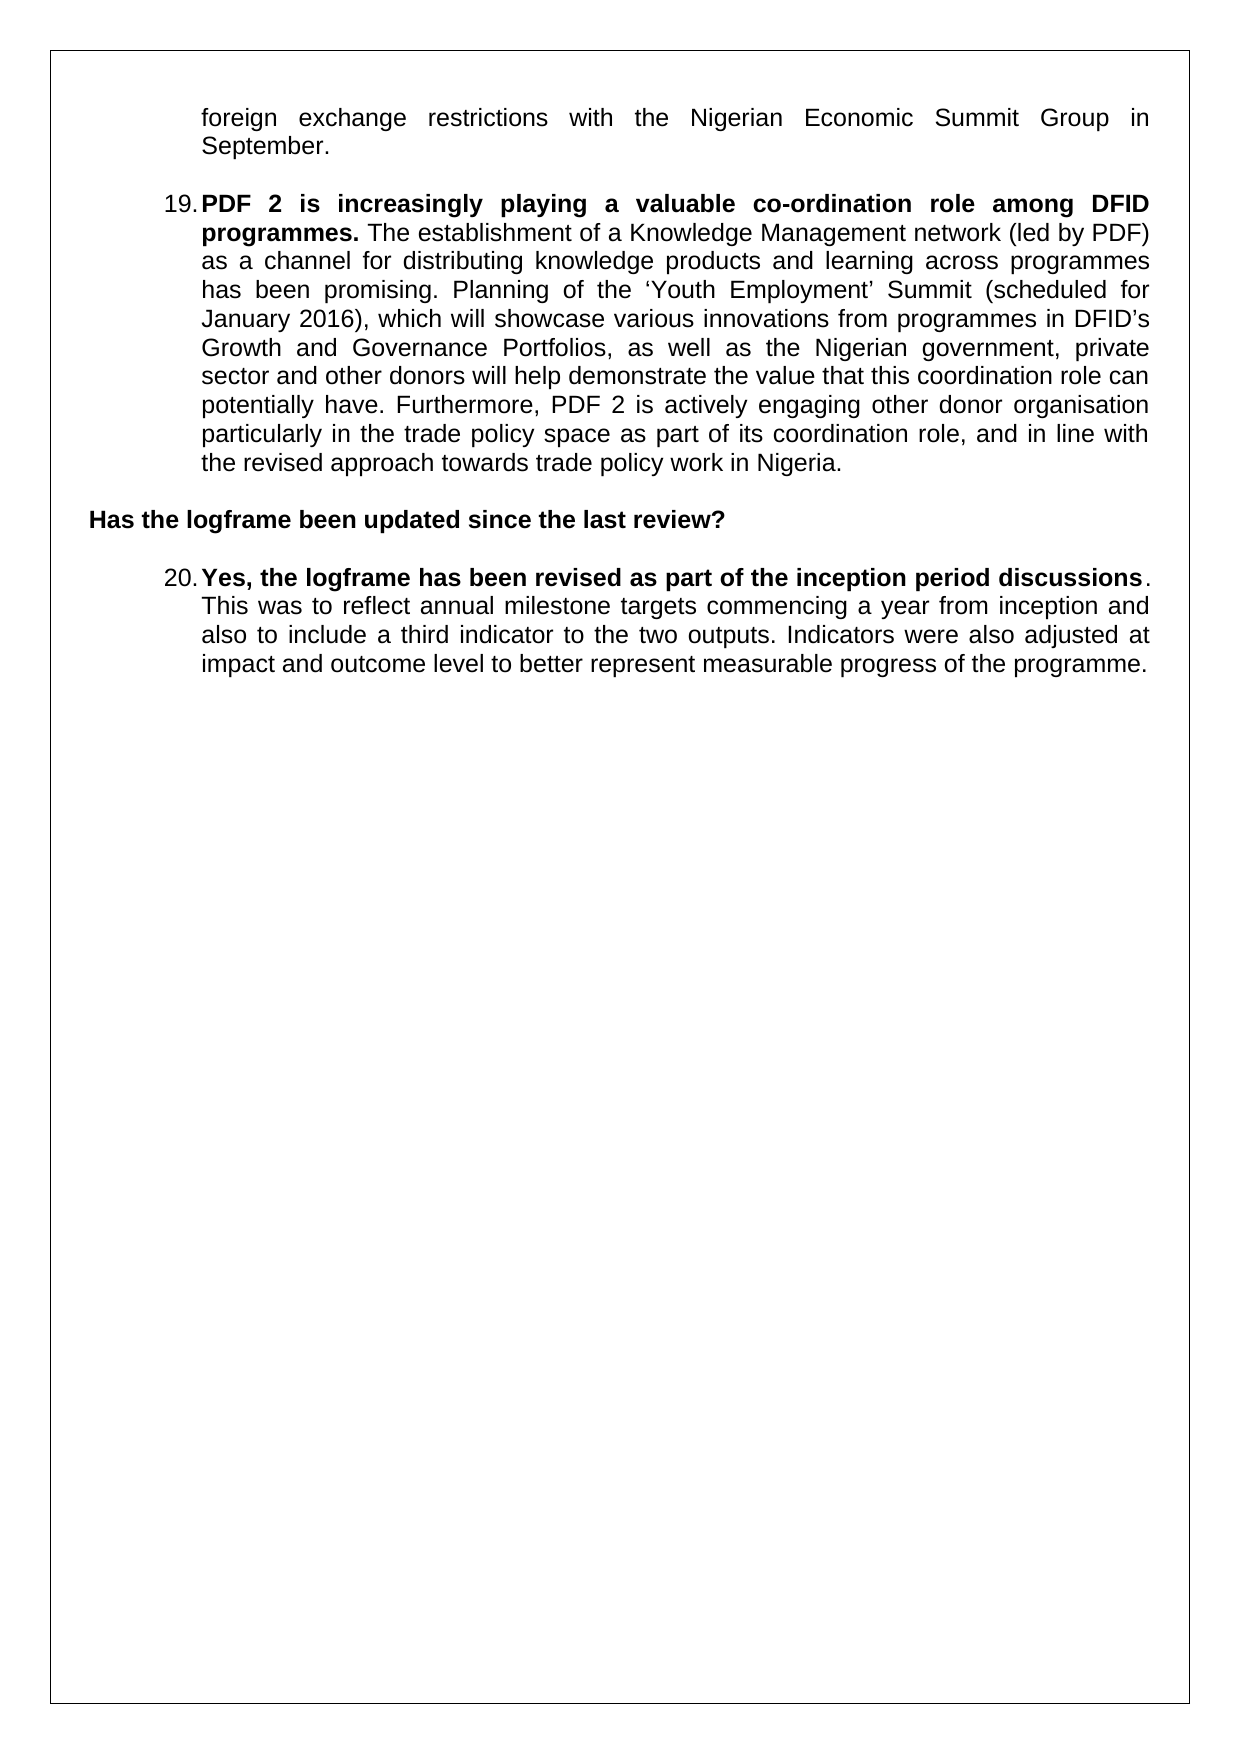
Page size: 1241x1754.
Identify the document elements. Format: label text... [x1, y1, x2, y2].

list foreign exchange restrictions with the Nigerian Economic Summit Group in September. [164, 103, 1152, 160]
list Yes, the logframe has been revised as part of the inception period discussions. This was to reflect annual milestone targets commencing a year from inception and also to include a third indicator to the two outputs. Indicators were also adjusted at impact and outcome level to better represent measurable progress of the programme. [164, 563, 1152, 678]
list PDF 2 is increasingly playing a valuable co-ordination role among DFID programmes. The establishment of a Knowledge Management network (led by PDF) as a channel for distributing knowledge products and learning across programmes has been promising. Planning of the ‘Youth Employment’ Summit (scheduled for January 2016), which will showcase various innovations from programmes in DFID’s Growth and Governance Portfolios, as well as the Nigerian government, private sector and other donors will help demonstrate the value that this coordination role can potentially have. Furthermore, PDF 2 is actively engaging other donor organisation particularly in the trade policy space as part of its coordination role, and in line with the revised approach towards trade policy work in Nigeria. [164, 189, 1152, 476]
text Has the logframe been updated since the last review? [89, 505, 1152, 534]
